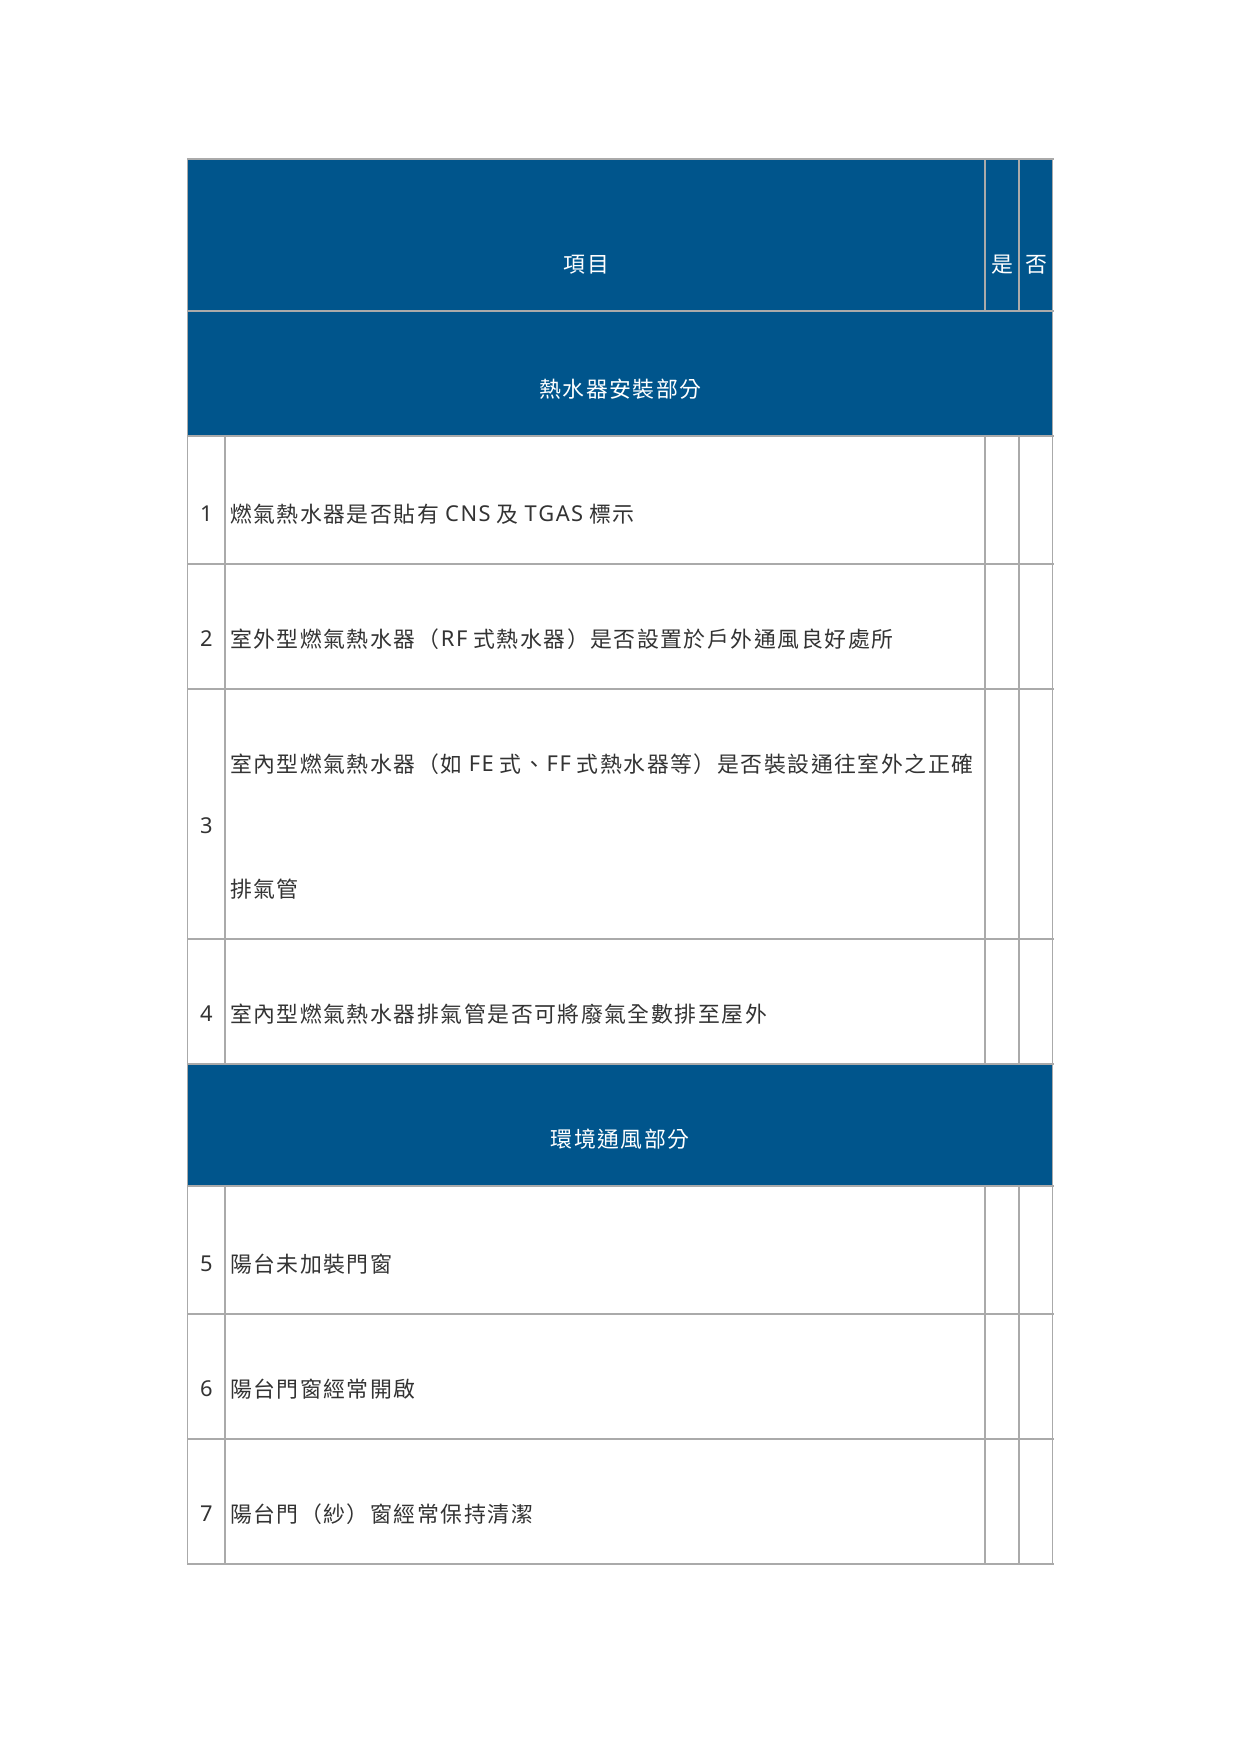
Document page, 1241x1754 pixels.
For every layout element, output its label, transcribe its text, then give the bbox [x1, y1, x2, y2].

table_cell [986, 1440, 1018, 1563]
table_cell [986, 1187, 1018, 1313]
table_cell 陽台門窗經常開啟 [226, 1315, 984, 1438]
table_cell 7 [188, 1440, 224, 1563]
table_header 項目 [188, 160, 984, 310]
table_cell [1020, 1440, 1052, 1563]
table_cell 陽台門（紗）窗經常保持清潔 [226, 1440, 984, 1563]
table_cell [986, 690, 1018, 938]
table_cell 4 [188, 940, 224, 1063]
table_cell 3 [188, 690, 224, 938]
table_cell 環境通風部分 [188, 1065, 1052, 1185]
table_cell 室外型燃氣熱水器（RF式熱水器）是否設置於戶外通風良好處所 [226, 565, 984, 688]
table_header 否 [1020, 160, 1052, 310]
table_header 是 [986, 160, 1018, 310]
table_cell 室內型燃氣熱水器排氣管是否可將廢氣全數排至屋外 [226, 940, 984, 1063]
table_cell 6 [188, 1315, 224, 1438]
table_cell [1020, 690, 1052, 938]
table_cell 陽台未加裝門窗 [226, 1187, 984, 1313]
table_cell [986, 1315, 1018, 1438]
table_cell 熱水器安裝部分 [188, 312, 1052, 435]
table_cell [1020, 1315, 1052, 1438]
table_cell [1020, 565, 1052, 688]
table_cell [986, 565, 1018, 688]
table_cell [1020, 940, 1052, 1063]
table_cell [1020, 1187, 1052, 1313]
table_cell 燃氣熱水器是否貼有CNS及TGAS標示 [226, 437, 984, 563]
table_cell 1 [188, 437, 224, 563]
table_cell 5 [188, 1187, 224, 1313]
table_cell 室內型燃氣熱水器（如FE式、FF式熱水器等）是否裝設通往室外之正確排氣管 [226, 690, 984, 938]
table_cell [986, 940, 1018, 1063]
table_cell [986, 437, 1018, 563]
table_cell [1020, 437, 1052, 563]
table_cell 2 [188, 565, 224, 688]
